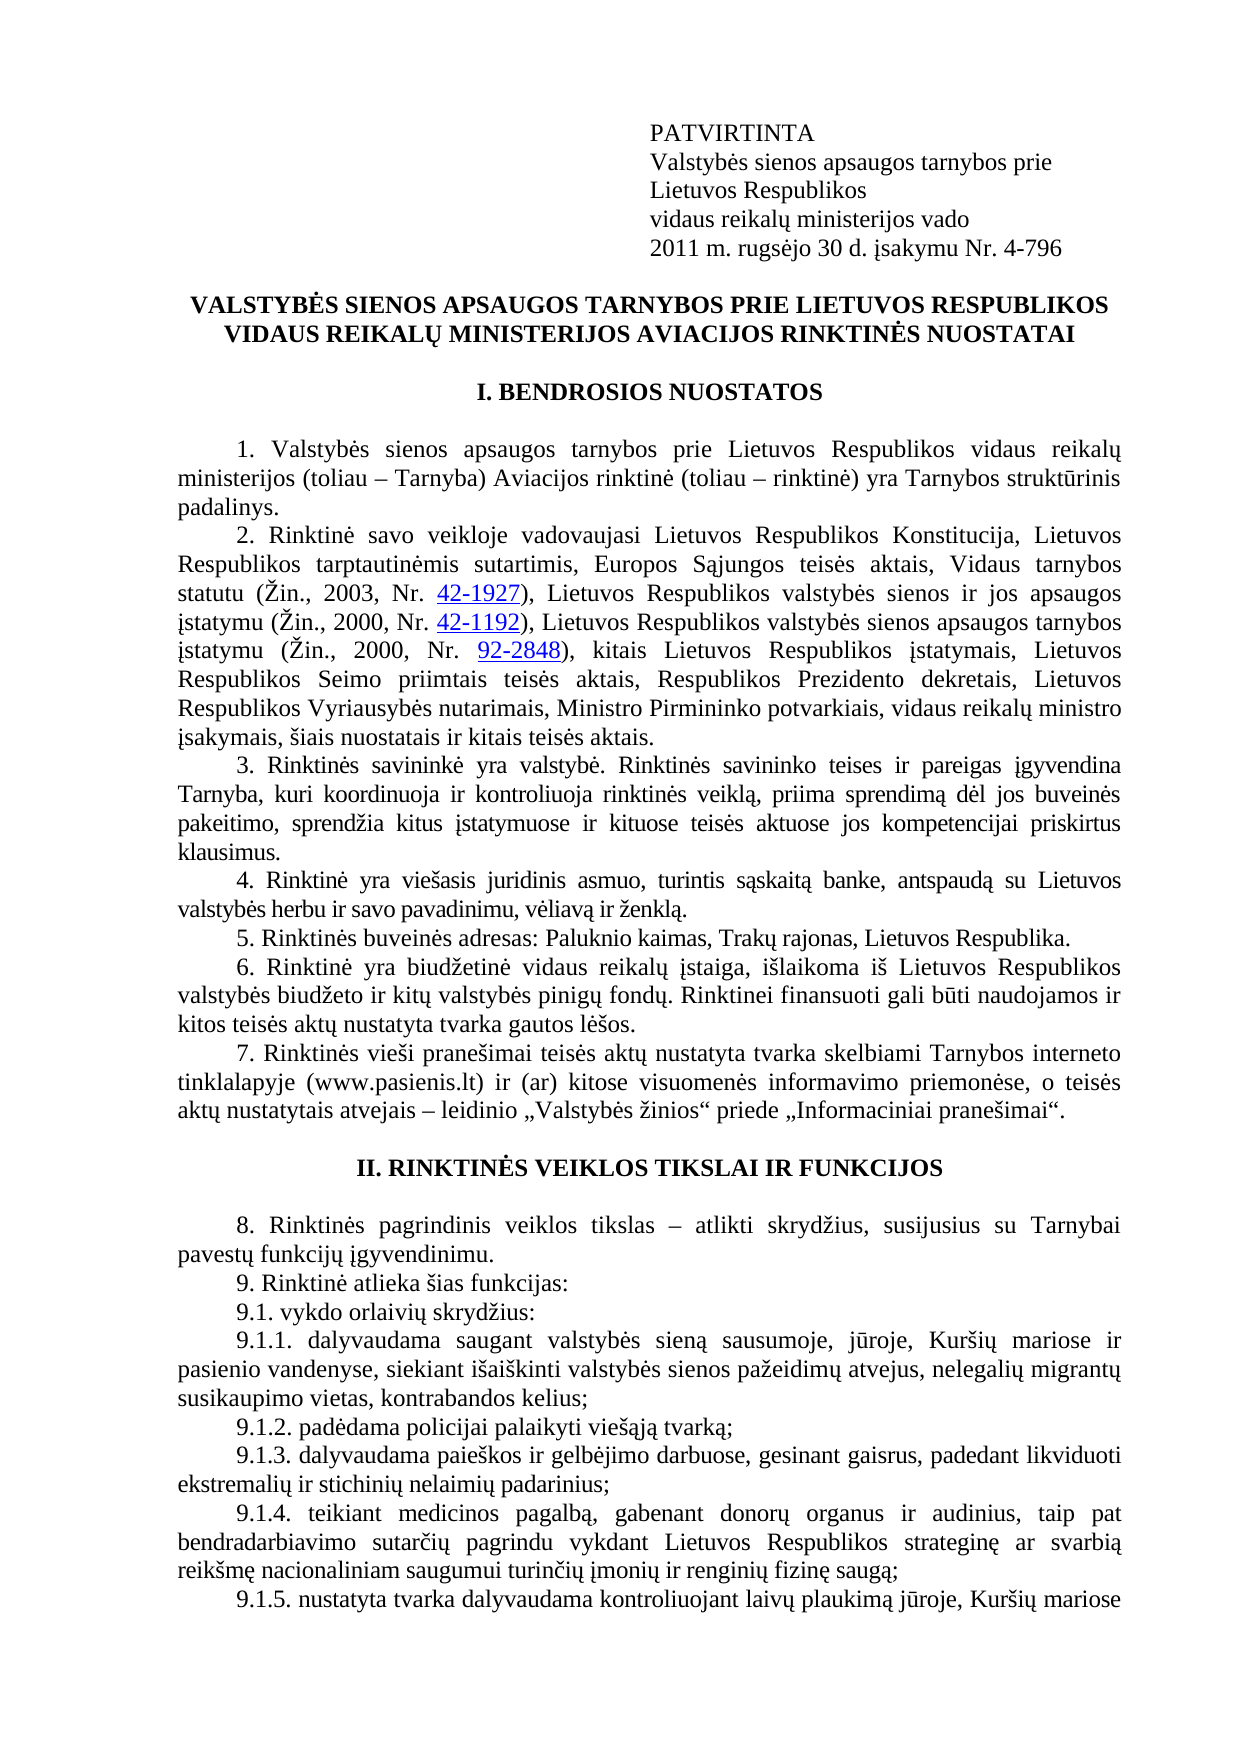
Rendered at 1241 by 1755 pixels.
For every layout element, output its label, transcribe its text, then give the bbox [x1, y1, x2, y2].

text 1. Valstybės sienos apsaugos tarnybos prie Lietuvos Respublikos vidaus reikalų ministerijos (toliau – Tarnyba) Aviacijos rinktinė (toliau – rinktinė) yra Tarnybos struktūrinis padalinys. [177, 434, 1122, 521]
text 4. Rinktinė yra viešasis juridinis asmuo, turintis sąskaitą banke, antspaudą su Lietuvos valstybės herbu ir savo pavadinimu, vėliavą ir ženklą. [177, 866, 1122, 923]
text 2011 m. rugsėjo 30 d. įsakymu Nr. 4-796 [649, 233, 1122, 262]
text 3. Rinktinės savininkė yra valstybė. Rinktinės savininko teises ir pareigas įgyvendina Tarnyba, kuri koordinuoja ir kontroliuoja rinktinės veiklą, priima sprendimą dėl jos buveinės pakeitimo, sprendžia kitus įstatymuose ir kituose teisės aktuose jos kompetencijai priskirtus klausimus. [177, 751, 1122, 866]
text 9.1.4. teikiant medicinos pagalbą, gabenant donorų organus ir audinius, taip pat bendradarbiavimo sutarčių pagrindu vykdant Lietuvos Respublikos strateginę ar svarbią reikšmę nacionaliniam saugumui turinčių įmonių ir renginių fizinę saugą; [177, 1498, 1122, 1584]
text vidaus reikalų ministerijos vado [649, 204, 1122, 233]
text 5. Rinktinės buveinės adresas: Paluknio kaimas, Trakų rajonas, Lietuvos Respublika. [177, 923, 1122, 952]
text Lietuvos Respublikos [649, 176, 1122, 204]
text Valstybės sienos apsaugos tarnybos prie [649, 147, 1122, 176]
text 9.1.5. nustatyta tvarka dalyvaudama kontroliuojant laivų plaukimą jūroje, Kuršių mariose [177, 1584, 1122, 1613]
text PATVIRTINTA [649, 118, 1122, 147]
text I. BENDROSIOS NUOSTATOS [177, 377, 1122, 406]
text 9.1.1. dalyvaudama saugant valstybės sieną sausumoje, jūroje, Kuršių mariose ir pasienio vandenyse, siekiant išaiškinti valstybės sienos pažeidimų atvejus, nelegalių migrantų susikaupimo vietas, kontrabandos kelius; [177, 1326, 1122, 1412]
text II. RINKTINĖS VEIKLOS TIKSLAI IR FUNKCIJOS [177, 1153, 1122, 1182]
text 9. Rinktinė atlieka šias funkcijas: [177, 1268, 1122, 1297]
text 8. Rinktinės pagrindinis veiklos tikslas – atlikti skrydžius, susijusius su Tarnybai pavestų funkcijų įgyvendinimu. [177, 1211, 1122, 1268]
text 7. Rinktinės vieši pranešimai teisės aktų nustatyta tvarka skelbiami Tarnybos interneto tinklalapyje (www.pasienis.lt) ir (ar) kitose visuomenės informavimo priemonėse, o teisės aktų nustatytais atvejais – leidinio „Valstybės žinios“ priede „Informaciniai pranešimai“. [177, 1038, 1122, 1124]
text 6. Rinktinė yra biudžetinė vidaus reikalų įstaiga, išlaikoma iš Lietuvos Respublikos valstybės biudžeto ir kitų valstybės pinigų fondų. Rinktinei finansuoti gali būti naudojamos ir kitos teisės aktų nustatyta tvarka gautos lėšos. [177, 952, 1122, 1038]
text 9.1.2. padėdama policijai palaikyti viešąją tvarką; [177, 1412, 1122, 1441]
text 9.1.3. dalyvaudama paieškos ir gelbėjimo darbuose, gesinant gaisrus, padedant likviduoti ekstremalių ir stichinių nelaimių padarinius; [177, 1441, 1122, 1498]
text 2. Rinktinė savo veikloje vadovaujasi Lietuvos Respublikos Konstitucija, Lietuvos Respublikos tarptautinėmis sutartimis, Europos Sąjungos teisės aktais, Vidaus tarnybos statutu (Žin., 2003, Nr. 42-1927), Lietuvos Respublikos valstybės sienos ir jos apsaugos įstatymu (Žin., 2000, Nr. 42-1192), Lietuvos Respublikos valstybės sienos apsaugos tarnybos įstatymu (Žin., 2000, Nr. 92-2848), kitais Lietuvos Respublikos įstatymais, Lietuvos Respublikos Seimo priimtais teisės aktais, Respublikos Prezidento dekretais, Lietuvos Respublikos Vyriausybės nutarimais, Ministro Pirmininko potvarkiais, vidaus reikalų ministro įsakymais, šiais nuostatais ir kitais teisės aktais. [177, 521, 1122, 751]
text 9.1. vykdo orlaivių skrydžius: [177, 1297, 1122, 1326]
text VALSTYBĖS SIENOS APSAUGOS TARNYBOS PRIE LIETUVOS RESPUBLIKOS VIDAUS REIKALŲ MINISTERIJOS AVIACIJOS RINKTINĖS NUOSTATAI [177, 291, 1122, 348]
